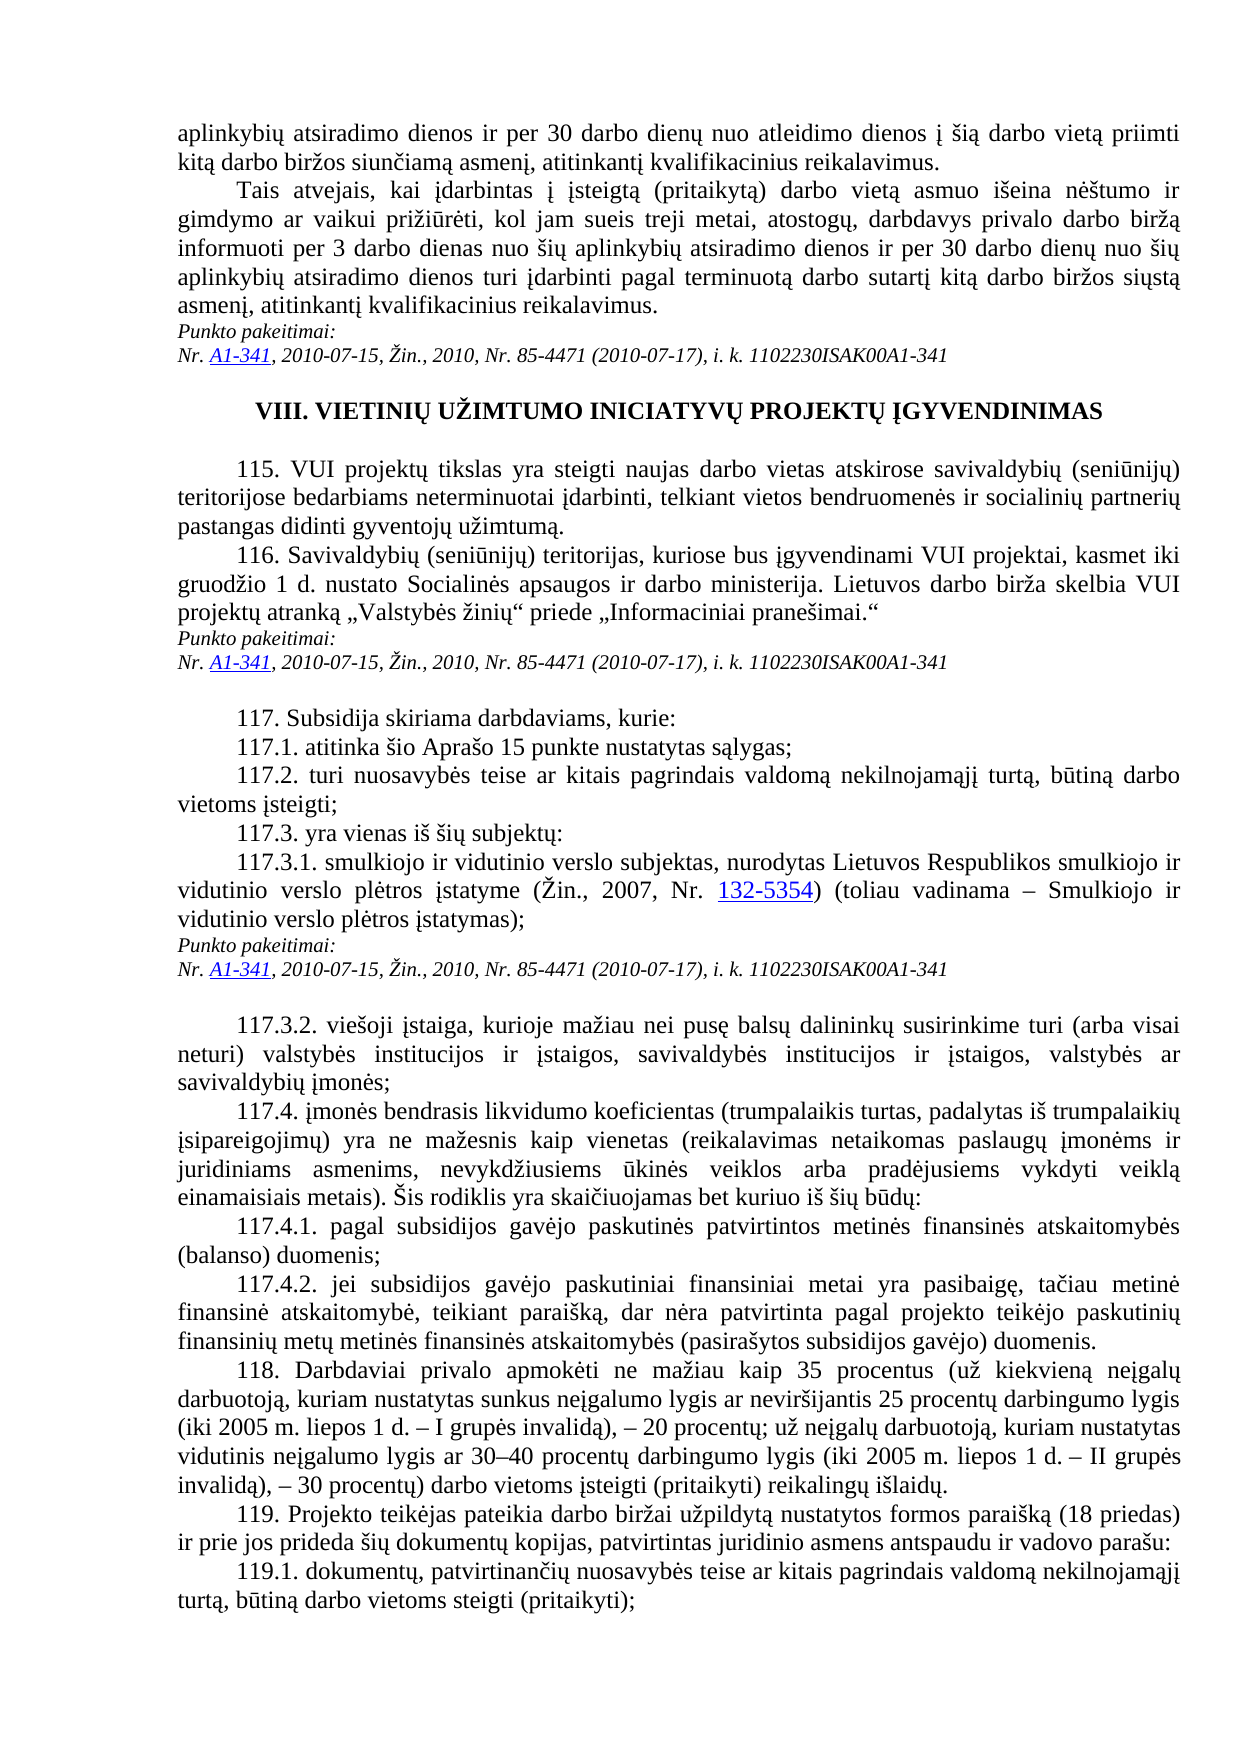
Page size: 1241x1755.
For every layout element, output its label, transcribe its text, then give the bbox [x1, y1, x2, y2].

text 117.2. turi nuosavybės teise ar kitais pagrindais valdomą nekilnojamąjį turtą, būtiną darbo vietoms įsteigti; [177, 761, 1181, 818]
text 119. Projekto teikėjas pateikia darbo biržai užpildytą nustatytos formos paraišką (18 priedas) ir prie jos prideda šių dokumentų kopijas, patvirtintas juridinio asmens antspaudu ir vadovo parašu: [177, 1499, 1181, 1556]
text 117.1. atitinka šio Aprašo 15 punkte nustatytas sąlygas; [177, 732, 1181, 761]
text Tais atvejais, kai įdarbintas į įsteigtą (pritaikytą) darbo vietą asmuo išeina nėštumo ir gimdymo ar vaikui prižiūrėti, kol jam sueis treji metai, atostogų, darbdavys privalo darbo biržą informuoti per 3 darbo dienas nuo šių aplinkybių atsiradimo dienos ir per 30 darbo dienų nuo šių aplinkybių atsiradimo dienos turi įdarbinti pagal terminuotą darbo sutartį kitą darbo biržos siųstą asmenį, atitinkantį kvalifikacinius reikalavimus. [177, 176, 1181, 319]
text VIII. Vietinių užimtumo iniciatyvų projektų įgyvendinimas [177, 396, 1181, 425]
text 117.3.1. smulkiojo ir vidutinio verslo subjektas, nurodytas Lietuvos Respublikos smulkiojo ir vidutinio verslo plėtros įstatyme (Žin., 2007, Nr. 132-5354) (toliau vadinama – Smulkiojo ir vidutinio verslo plėtros įstatymas); [177, 847, 1181, 933]
text 116. Savivaldybių (seniūnijų) teritorijas, kuriose bus įgyvendinami VUI projektai, kasmet iki gruodžio 1 d. nustato Socialinės apsaugos ir darbo ministerija. Lietuvos darbo birža skelbia VUI projektų atranką „Valstybės žinių“ priede „Informaciniai pranešimai.“ [177, 540, 1181, 626]
text 117. Subsidija skiriama darbdaviams, kurie: [177, 703, 1181, 732]
text 117.3.2. viešoji įstaiga, kurioje mažiau nei pusę balsų dalininkų susirinkime turi (arba visai neturi) valstybės institucijos ir įstaigos, savivaldybės institucijos ir įstaigos, valstybės ar savivaldybių įmonės; [177, 1010, 1181, 1096]
text Nr. A1-341, 2010-07-15, Žin., 2010, Nr. 85-4471 (2010-07-17), i. k. 1102230ISAK00A1-341 [177, 650, 1181, 674]
text 118. Darbdaviai privalo apmokėti ne mažiau kaip 35 procentus (už kiekvieną neįgalų darbuotoją, kuriam nustatytas sunkus neįgalumo lygis ar neviršijantis 25 procentų darbingumo lygis (iki 2005 m. liepos 1 d. – I grupės invalidą), – 20 procentų; už neįgalų darbuotoją, kuriam nustatytas vidutinis neįgalumo lygis ar 30–40 procentų darbingumo lygis (iki 2005 m. liepos 1 d. – II grupės invalidą), – 30 procentų) darbo vietoms įsteigti (pritaikyti) reikalingų išlaidų. [177, 1355, 1181, 1499]
text 117.4. įmonės bendrasis likvidumo koeficientas (trumpalaikis turtas, padalytas iš trumpalaikių įsipareigojimų) yra ne mažesnis kaip vienetas (reikalavimas netaikomas paslaugų įmonėms ir juridiniams asmenims, nevykdžiusiems ūkinės veiklos arba pradėjusiems vykdyti veiklą einamaisiais metais). Šis rodiklis yra skaičiuojamas bet kuriuo iš šių būdų: [177, 1096, 1181, 1211]
text Nr. A1-341, 2010-07-15, Žin., 2010, Nr. 85-4471 (2010-07-17), i. k. 1102230ISAK00A1-341 [177, 343, 1181, 367]
text 119.1. dokumentų, patvirtinančių nuosavybės teise ar kitais pagrindais valdomą nekilnojamąjį turtą, būtiną darbo vietoms steigti (pritaikyti); [177, 1556, 1181, 1614]
text 117.4.2. jei subsidijos gavėjo paskutiniai finansiniai metai yra pasibaigę, tačiau metinė finansinė atskaitomybė, teikiant paraišką, dar nėra patvirtinta pagal projekto teikėjo paskutinių finansinių metų metinės finansinės atskaitomybės (pasirašytos subsidijos gavėjo) duomenis. [177, 1269, 1181, 1355]
text 115. VUI projektų tikslas yra steigti naujas darbo vietas atskirose savivaldybių (seniūnijų) teritorijose bedarbiams neterminuotai įdarbinti, telkiant vietos bendruomenės ir socialinių partnerių pastangas didinti gyventojų užimtumą. [177, 454, 1181, 540]
text Punkto pakeitimai: [177, 626, 1181, 650]
text Nr. A1-341, 2010-07-15, Žin., 2010, Nr. 85-4471 (2010-07-17), i. k. 1102230ISAK00A1-341 [177, 957, 1181, 981]
text Punkto pakeitimai: [177, 933, 1181, 957]
text Punkto pakeitimai: [177, 319, 1181, 343]
text 117.4.1. pagal subsidijos gavėjo paskutinės patvirtintos metinės finansinės atskaitomybės (balanso) duomenis; [177, 1211, 1181, 1269]
text aplinkybių atsiradimo dienos ir per 30 darbo dienų nuo atleidimo dienos į šią darbo vietą priimti kitą darbo biržos siunčiamą asmenį, atitinkantį kvalifikacinius reikalavimus. [177, 118, 1181, 176]
text 117.3. yra vienas iš šių subjektų: [177, 818, 1181, 847]
